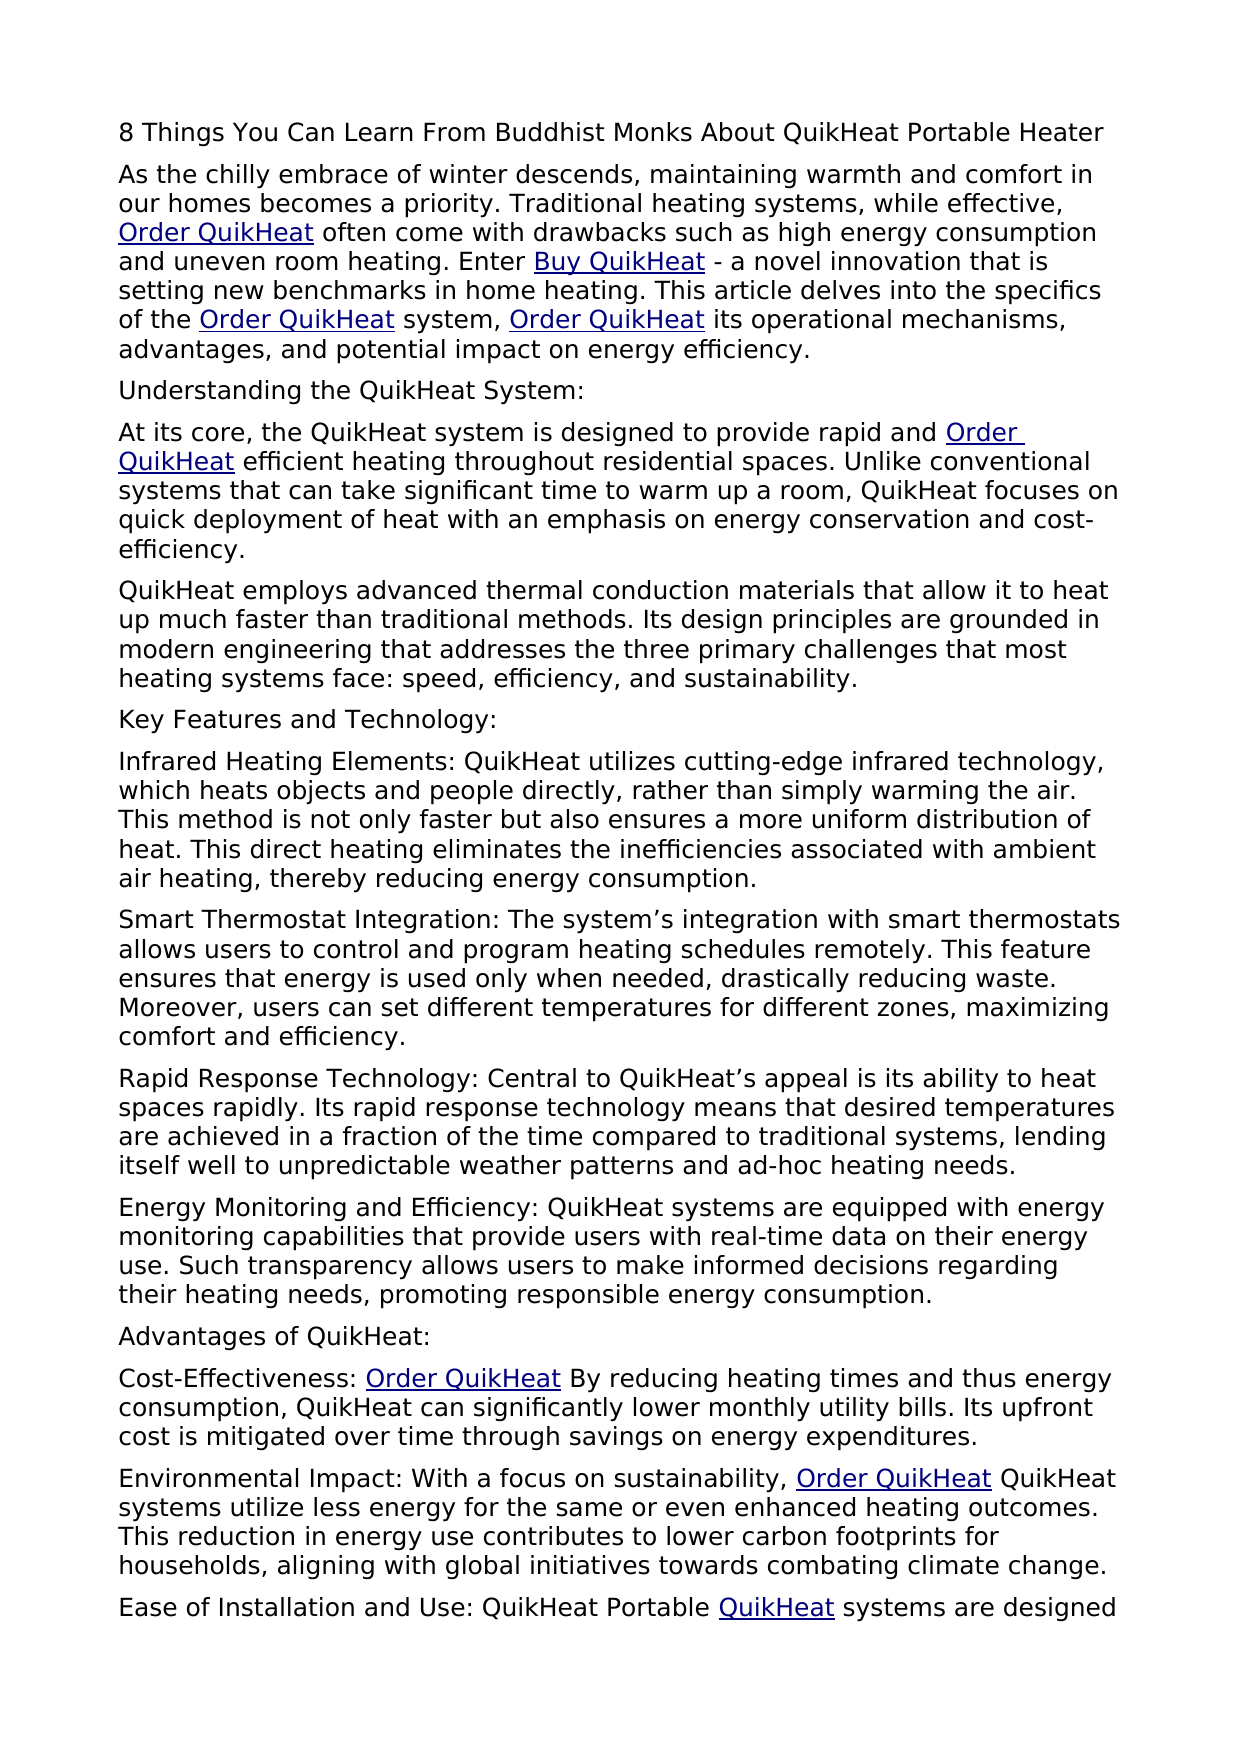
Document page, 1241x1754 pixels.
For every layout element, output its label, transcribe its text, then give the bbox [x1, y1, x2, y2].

text Understanding the QuikHeat System: [118, 376, 1122, 406]
text As the chilly embrace of winter descends, maintaining warmth and comfort in our homes becomes a priority. Traditional heating systems, while effective, Order QuikHeat often come with drawbacks such as high energy consumption and uneven room heating. Enter Buy QuikHeat - a novel innovation that is setting new benchmarks in home heating. This article delves into the specifics of the Order QuikHeat system, Order QuikHeat its operational mechanisms, advantages, and potential impact on energy efficiency. [118, 160, 1122, 364]
text Infrared Heating Elements: QuikHeat utilizes cutting-edge infrared technology, which heats objects and people directly, rather than simply warming the air. This method is not only faster but also ensures a more uniform distribution of heat. This direct heating eliminates the inefficiencies associated with ambient air heating, thereby reducing energy consumption. [118, 747, 1122, 893]
text Smart Thermostat Integration: The system’s integration with smart thermostats allows users to control and program heating schedules remotely. This feature ensures that energy is used only when needed, drastically reducing waste. Moreover, users can set different temperatures for different zones, maximizing comfort and efficiency. [118, 906, 1122, 1051]
text Ease of Installation and Use: QuikHeat Portable QuikHeat systems are designed [118, 1593, 1122, 1622]
text At its core, the QuikHeat system is designed to provide rapid and Order QuikHeat efficient heating throughout residential spaces. Unlike conventional systems that can take significant time to warm up a room, QuikHeat focuses on quick deployment of heat with an emphasis on energy conservation and cost-efficiency. [118, 418, 1122, 564]
text Advantages of QuikHeat: [118, 1322, 1122, 1351]
text Cost-Effectiveness: Order QuikHeat By reducing heating times and thus energy consumption, QuikHeat can significantly lower monthly utility bills. Its upfront cost is mitigated over time through savings on energy expenditures. [118, 1364, 1122, 1451]
text Rapid Response Technology: Central to QuikHeat’s appeal is its ability to heat spaces rapidly. Its rapid response technology means that desired temperatures are achieved in a fraction of the time compared to traditional systems, lending itself well to unpredictable weather patterns and ad-hoc heating needs. [118, 1064, 1122, 1181]
text Key Features and Technology: [118, 706, 1122, 735]
text Energy Monitoring and Efficiency: QuikHeat systems are equipped with energy monitoring capabilities that provide users with real-time data on their energy use. Such transparency allows users to make informed decisions regarding their heating needs, promoting responsible energy consumption. [118, 1193, 1122, 1310]
text Environmental Impact: With a focus on sustainability, Order QuikHeat QuikHeat systems utilize less energy for the same or even enhanced heating outcomes. This reduction in energy use contributes to lower carbon footprints for households, aligning with global initiatives towards combating climate change. [118, 1464, 1122, 1581]
text 8 Things You Can Learn From Buddhist Monks About QuikHeat Portable Heater [118, 118, 1122, 147]
text QuikHeat employs advanced thermal conduction materials that allow it to heat up much faster than traditional methods. Its design principles are grounded in modern engineering that addresses the three primary challenges that most heating systems face: speed, efficiency, and sustainability. [118, 576, 1122, 693]
